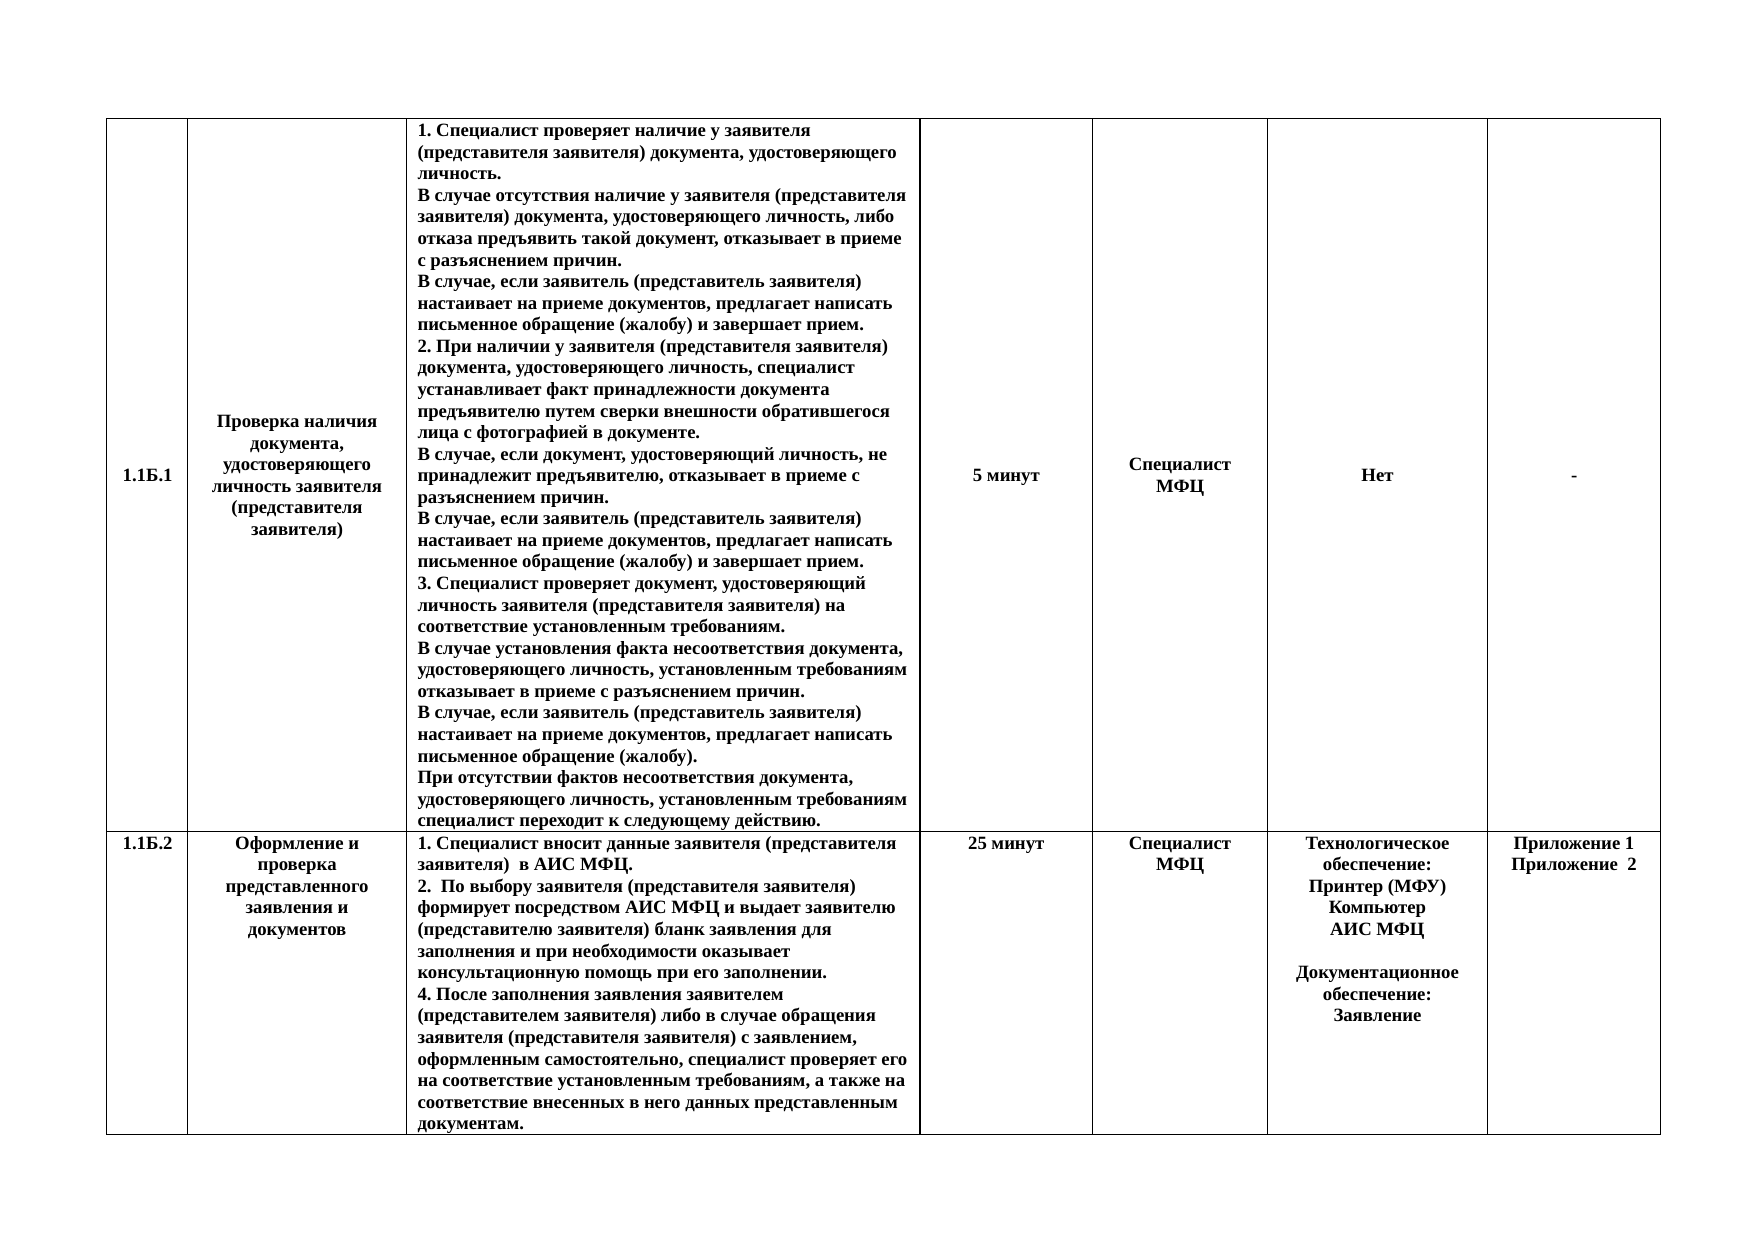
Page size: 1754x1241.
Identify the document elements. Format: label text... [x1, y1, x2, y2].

table_cell Приложение 1 Приложение 2 [1488, 832, 1660, 1134]
table_cell 1.1Б.1 [107, 119, 187, 831]
table_cell 25 минут [921, 832, 1092, 1134]
table_cell Специалист МФЦ [1093, 119, 1267, 831]
table_cell Технологическое обеспечение: Принтер (МФУ) Компьютер АИС МФЦ Документационное обеспечение: Заявление [1268, 832, 1487, 1134]
table_cell Проверка наличия документа, удостоверяющего личность заявителя (представителя заявителя) [188, 119, 406, 831]
table_cell Оформление и проверка представленного заявления и документов [188, 832, 406, 1134]
table_cell Нет [1268, 119, 1487, 831]
table_cell 1.1Б.2 [107, 832, 187, 1134]
table_cell - [1488, 119, 1660, 831]
table_cell 1. Специалист вносит данные заявителя (представителя заявителя) в АИС МФЦ. 2. По выбору заявителя (представителя заявителя) формирует посредством АИС МФЦ и выдает заявителю (представителю заявителя) бланк заявления для заполнения и при необходимости оказывает консультационную помощь при его заполнении. 4. После заполнения заявления заявителем (представителем заявителя) либо в случае обращения заявителя (представителя заявителя) с заявлением, оформленным самостоятельно, специалист проверяет его на соответствие установленным требованиям, а также на соответствие внесенных в него данных представленным документам. [407, 832, 919, 1134]
table_cell Специалист МФЦ [1093, 832, 1267, 1134]
table_cell 1. Специалист проверяет наличие у заявителя (представителя заявителя) документа, удостоверяющего личность. В случае отсутствия наличие у заявителя (представителя заявителя) документа, удостоверяющего личность, либо отказа предъявить такой документ, отказывает в приеме с разъяснением причин. В случае, если заявитель (представитель заявителя) настаивает на приеме документов, предлагает написать письменное обращение (жалобу) и завершает прием. 2. При наличии у заявителя (представителя заявителя) документа, удостоверяющего личность, специалист устанавливает факт принадлежности документа предъявителю путем сверки внешности обратившегося лица с фотографией в документе. В случае, если документ, удостоверяющий личность, не принадлежит предъявителю, отказывает в приеме с разъяснением причин. В случае, если заявитель (представитель заявителя) настаивает на приеме документов, предлагает написать письменное обращение (жалобу) и завершает прием. 3. Специалист проверяет документ, удостоверяющий личность заявителя (представителя заявителя) на соответствие установленным требованиям. В случае установления факта несоответствия документа, удостоверяющего личность, установленным требованиям отказывает в приеме с разъяснением причин. В случае, если заявитель (представитель заявителя) настаивает на приеме документов, предлагает написать письменное обращение (жалобу). При отсутствии фактов несоответствия документа, удостоверяющего личность, установленным требованиям специалист переходит к следующему действию. [407, 119, 919, 831]
table_cell 5 минут [921, 119, 1092, 831]
